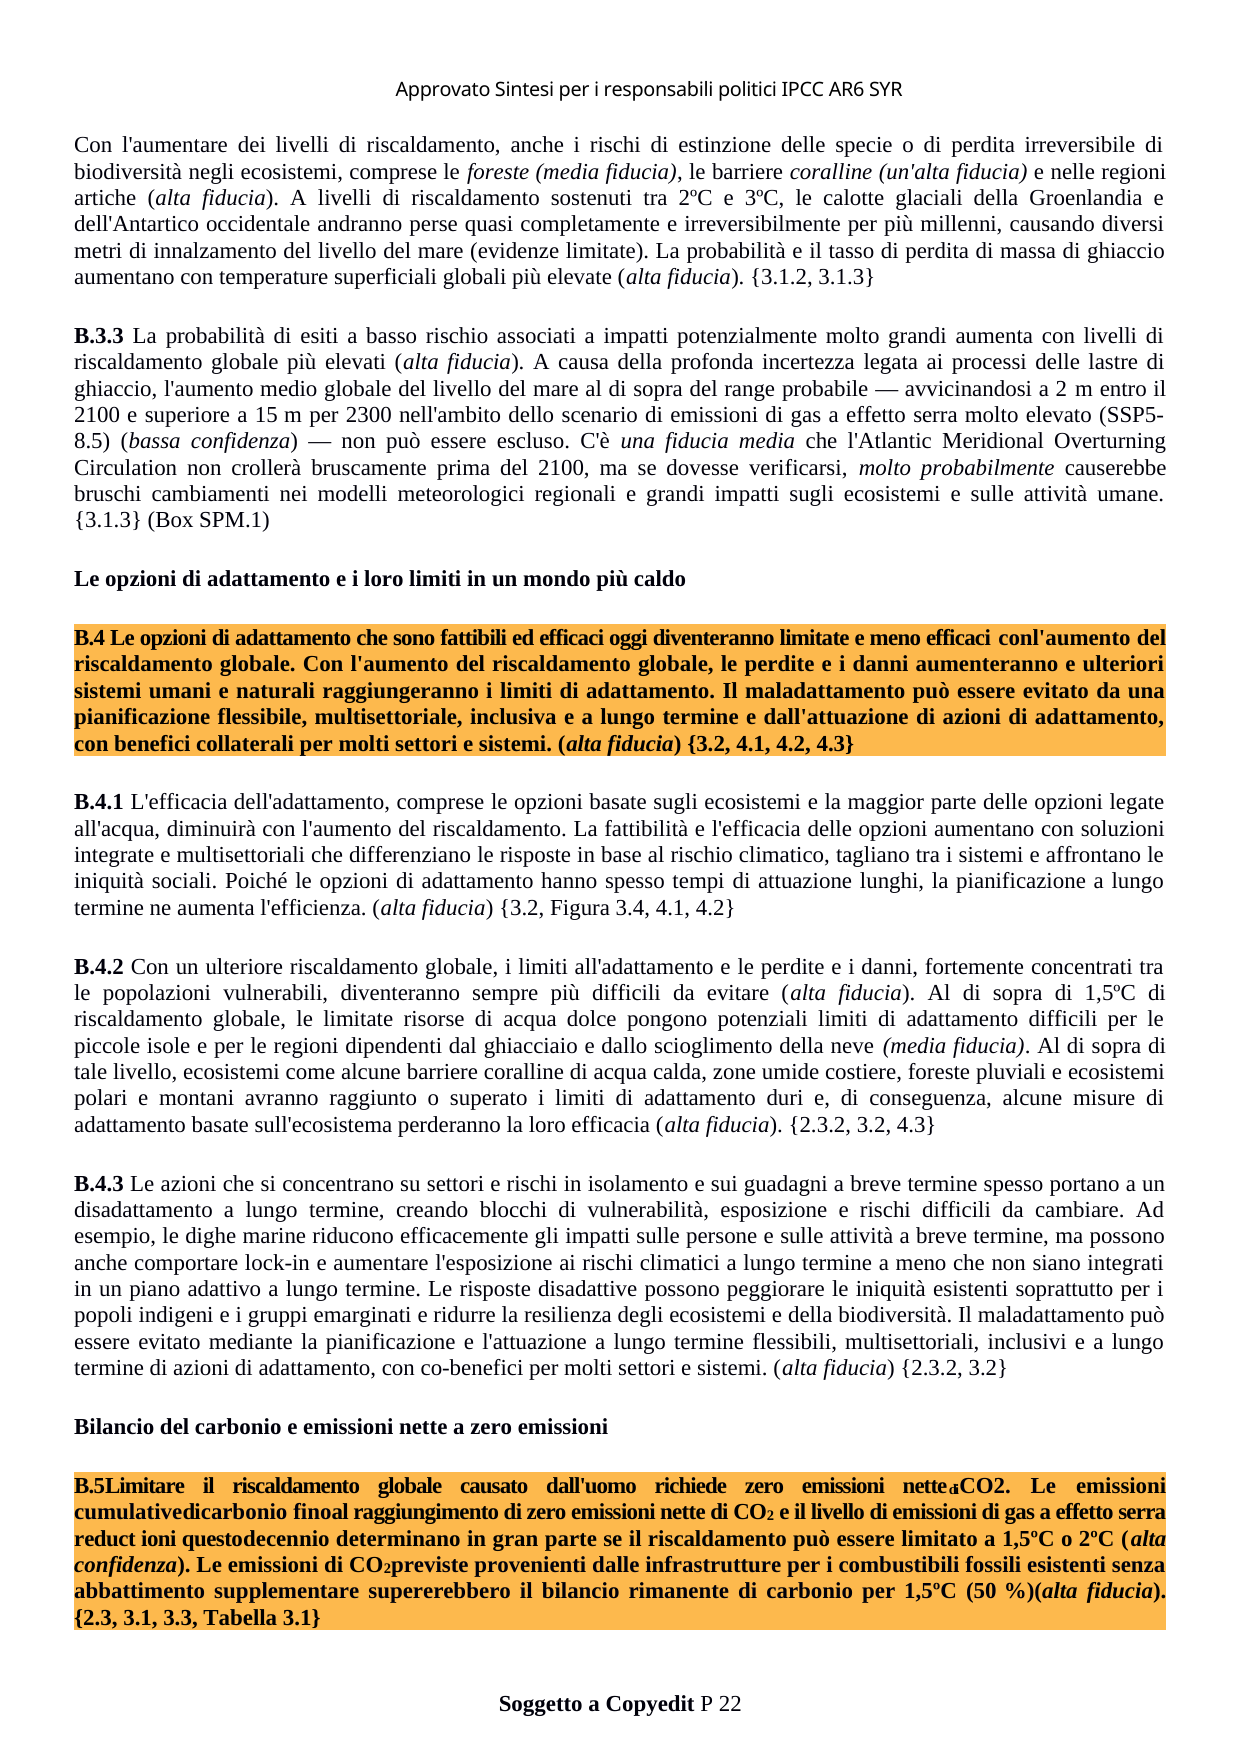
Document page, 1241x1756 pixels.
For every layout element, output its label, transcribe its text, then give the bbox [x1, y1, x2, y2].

text B.4.2 Con un ulteriore riscaldamento globale, i limiti all'adattamento e le perdite e i danni, fortemente concentrati tra le popolazioni vulnerabili, diventeranno sempre più difficili da evitare (alta fiducia). Al di sopra di 1,5ºC di riscaldamento globale, le limitate risorse di acqua dolce pongono potenziali limiti di adattamento difficili per le piccole isole e per le regioni dipendenti dal ghiacciaio e dallo scioglimento della neve (media fiducia). Al di sopra di tale livello, ecosistemi come alcune barriere coralline di acqua calda, zone umide costiere, foreste pluviali e ecosistemi polari e montani avranno raggiunto o superato i limiti di adattamento duri e, di conseguenza, alcune misure di adattamento basate sull'ecosistema perderanno la loro efficacia (alta fiducia). {2.3.2, 3.2, 4.3} [74, 953, 1166, 1137]
text B.4 Le opzioni di adattamento che sono fattibili ed efficaci oggi diventeranno limitate e meno efficaci conl'aumento del riscaldamento globale. Con l'aumento del riscaldamento globale, le perdite e i danni aumenteranno e ulteriori sistemi umani e naturali raggiungeranno i limiti di adattamento. Il maladattamento può essere evitato da una pianificazione flessibile, multisettoriale, inclusiva e a lungo termine e dall'attuazione di azioni di adattamento, con benefici collaterali per molti settori e sistemi. (alta fiducia) {3.2, 4.1, 4.2, 4.3} [74, 624, 1166, 756]
text Con l'aumentare dei livelli di riscaldamento, anche i rischi di estinzione delle specie o di perdita irreversibile di biodiversità negli ecosistemi, comprese le foreste (media fiducia), le barriere coralline (un'alta fiducia) e nelle regioni artiche (alta fiducia). A livelli di riscaldamento sostenuti tra 2ºC e 3ºC, le calotte glaciali della Groenlandia e dell'Antartico occidentale andranno perse quasi completamente e irreversibilmente per più millenni, causando diversi metri di innalzamento del livello del mare (evidenze limitate). La probabilità e il tasso di perdita di massa di ghiaccio aumentano con temperature superficiali globali più elevate (alta fiducia). {3.1.2, 3.1.3} [74, 131, 1166, 289]
text Bilancio del carbonio e emissioni nette a zero emissioni [74, 1413, 1166, 1439]
text B.5Limitare il riscaldamento globale causato dall'uomo richiede zero emissioni nettediCO2. Le emissioni cumulativedicarbonio finoal raggiungimento di zero emissioni nette di CO2 e il livello di emissioni di gas a effetto serra reduct ioni questodecennio determinano in gran parte se il riscaldamento può essere limitato a 1,5ºC o 2ºC (alta confidenza). Le emissioni di CO2previste provenienti dalle infrastrutture per i combustibili fossili esistenti senza abbattimento supplementare supererebbero il bilancio rimanente di carbonio per 1,5ºC (50 %)(alta fiducia). {2.3, 3.1, 3.3, Tabella 3.1} [74, 1472, 1166, 1630]
text B.4.1 L'efficacia dell'adattamento, comprese le opzioni basate sugli ecosistemi e la maggior parte delle opzioni legate all'acqua, diminuirà con l'aumento del riscaldamento. La fattibilità e l'efficacia delle opzioni aumentano con soluzioni integrate e multisettoriali che differenziano le risposte in base al rischio climatico, tagliano tra i sistemi e affrontano le iniquità sociali. Poiché le opzioni di adattamento hanno spesso tempi di attuazione lunghi, la pianificazione a lungo termine ne aumenta l'efficienza. (alta fiducia) {3.2, Figura 3.4, 4.1, 4.2} [74, 788, 1166, 920]
text Le opzioni di adattamento e i loro limiti in un mondo più caldo [74, 565, 1166, 592]
text B.3.3 La probabilità di esiti a basso rischio associati a impatti potenzialmente molto grandi aumenta con livelli di riscaldamento globale più elevati (alta fiducia). A causa della profonda incertezza legata ai processi delle lastre di ghiaccio, l'aumento medio globale del livello del mare al di sopra del range probabile — avvicinandosi a 2 m entro il 2100 e superiore a 15 m per 2300 nell'ambito dello scenario di emissioni di gas a effetto serra molto elevato (SSP5-8.5) (bassa confidenza) — non può essere escluso. C'è una fiducia media che l'Atlantic Meridional Overturning Circulation non crollerà bruscamente prima del 2100, ma se dovesse verificarsi, molto probabilmente causerebbe bruschi cambiamenti nei modelli meteorologici regionali e grandi impatti sugli ecosistemi e sulle attività umane. {3.1.3} (Box SPM.1) [74, 322, 1166, 533]
text B.4.3 Le azioni che si concentrano su settori e rischi in isolamento e sui guadagni a breve termine spesso portano a un disadattamento a lungo termine, creando blocchi di vulnerabilità, esposizione e rischi difficili da cambiare. Ad esempio, le dighe marine riducono efficacemente gli impatti sulle persone e sulle attività a breve termine, ma possono anche comportare lock-in e aumentare l'esposizione ai rischi climatici a lungo termine a meno che non siano integrati in un piano adattivo a lungo termine. Le risposte disadattive possono peggiorare le iniquità esistenti soprattutto per i popoli indigeni e i gruppi emarginati e ridurre la resilienza degli ecosistemi e della biodiversità. Il maladattamento può essere evitato mediante la pianificazione e l'attuazione a lungo termine flessibili, multisettoriali, inclusivi e a lungo termine di azioni di adattamento, con co-benefici per molti settori e sistemi. (alta fiducia) {2.3.2, 3.2} [74, 1170, 1166, 1381]
